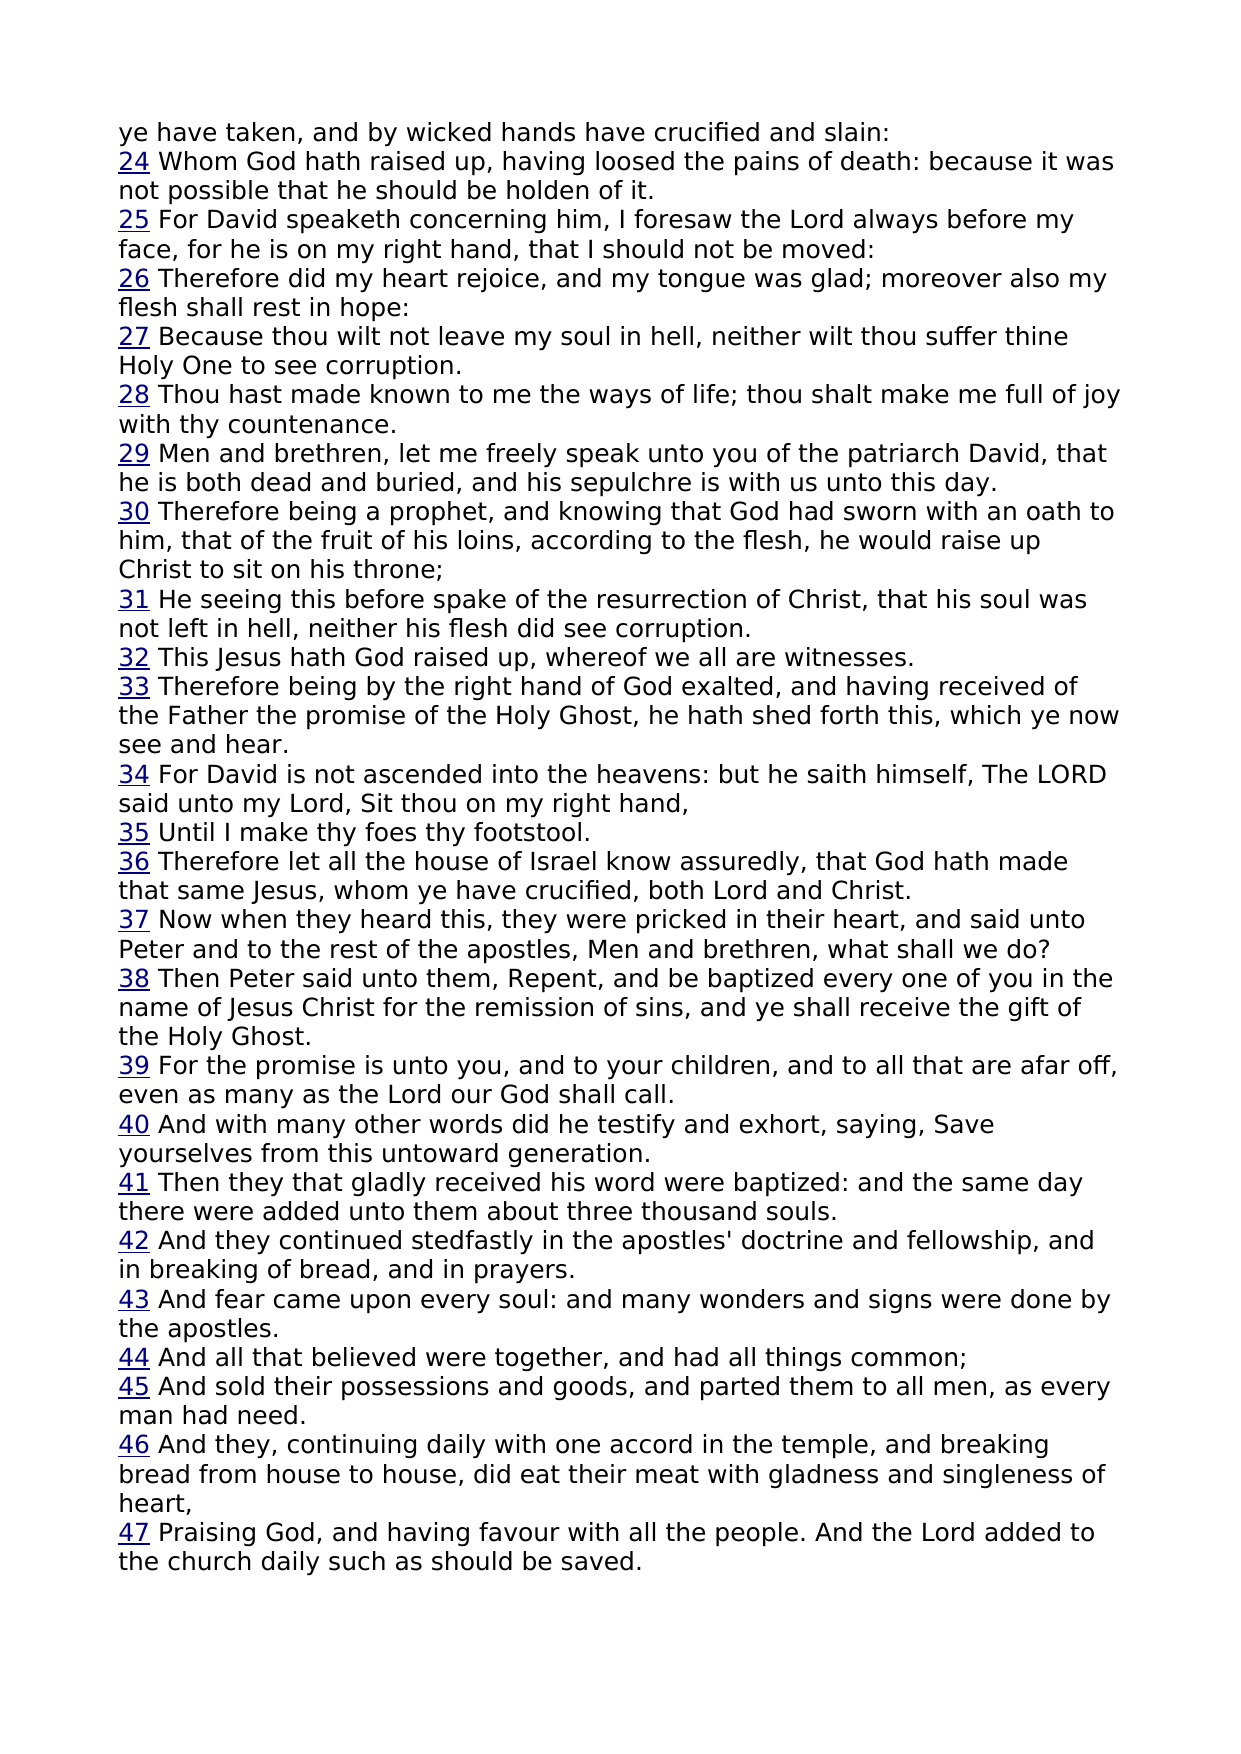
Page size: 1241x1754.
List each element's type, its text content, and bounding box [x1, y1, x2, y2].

text ye have taken, and by wicked hands have crucified and slain: 24 Whom God hath raised up, having loosed the pains of death: because it was not possible that he should be holden of it. 25 For David speaketh concerning him, I foresaw the Lord always before my face, for he is on my right hand, that I should not be moved: 26 Therefore did my heart rejoice, and my tongue was glad; moreover also my flesh shall rest in hope: 27 Because thou wilt not leave my soul in hell, neither wilt thou suffer thine Holy One to see corruption. 28 Thou hast made known to me the ways of life; thou shalt make me full of joy with thy countenance. 29 Men and brethren, let me freely speak unto you of the patriarch David, that he is both dead and buried, and his sepulchre is with us unto this day. 30 Therefore being a prophet, and knowing that God had sworn with an oath to him, that of the fruit of his loins, according to the flesh, he would raise up Christ to sit on his throne; 31 He seeing this before spake of the resurrection of Christ, that his soul was not left in hell, neither his flesh did see corruption. 32 This Jesus hath God raised up, whereof we all are witnesses. 33 Therefore being by the right hand of God exalted, and having received of the Father the promise of the Holy Ghost, he hath shed forth this, which ye now see and hear. 34 For David is not ascended into the heavens: but he saith himself, The LORD said unto my Lord, Sit thou on my right hand, 35 Until I make thy foes thy footstool. 36 Therefore let all the house of Israel know assuredly, that God hath made that same Jesus, whom ye have crucified, both Lord and Christ. 37 Now when they heard this, they were pricked in their heart, and said unto Peter and to the rest of the apostles, Men and brethren, what shall we do? 38 Then Peter said unto them, Repent, and be baptized every one of you in the name of Jesus Christ for the remission of sins, and ye shall receive the gift of the Holy Ghost. 39 For the promise is unto you, and to your children, and to all that are afar off, even as many as the Lord our God shall call. 40 And with many other words did he testify and exhort, saying, Save yourselves from this untoward generation. 41 Then they that gladly received his word were baptized: and the same day there were added unto them about three thousand souls. 42 And they continued stedfastly in the apostles' doctrine and fellowship, and in breaking of bread, and in prayers. 43 And fear came upon every soul: and many wonders and signs were done by the apostles. 44 And all that believed were together, and had all things common; 45 And sold their possessions and goods, and parted them to all men, as every man had need. 46 And they, continuing daily with one accord in the temple, and breaking bread from house to house, did eat their meat with gladness and singleness of heart, 47 Praising God, and having favour with all the people. And the Lord added to the church daily such as should be saved. [118, 118, 1122, 1576]
